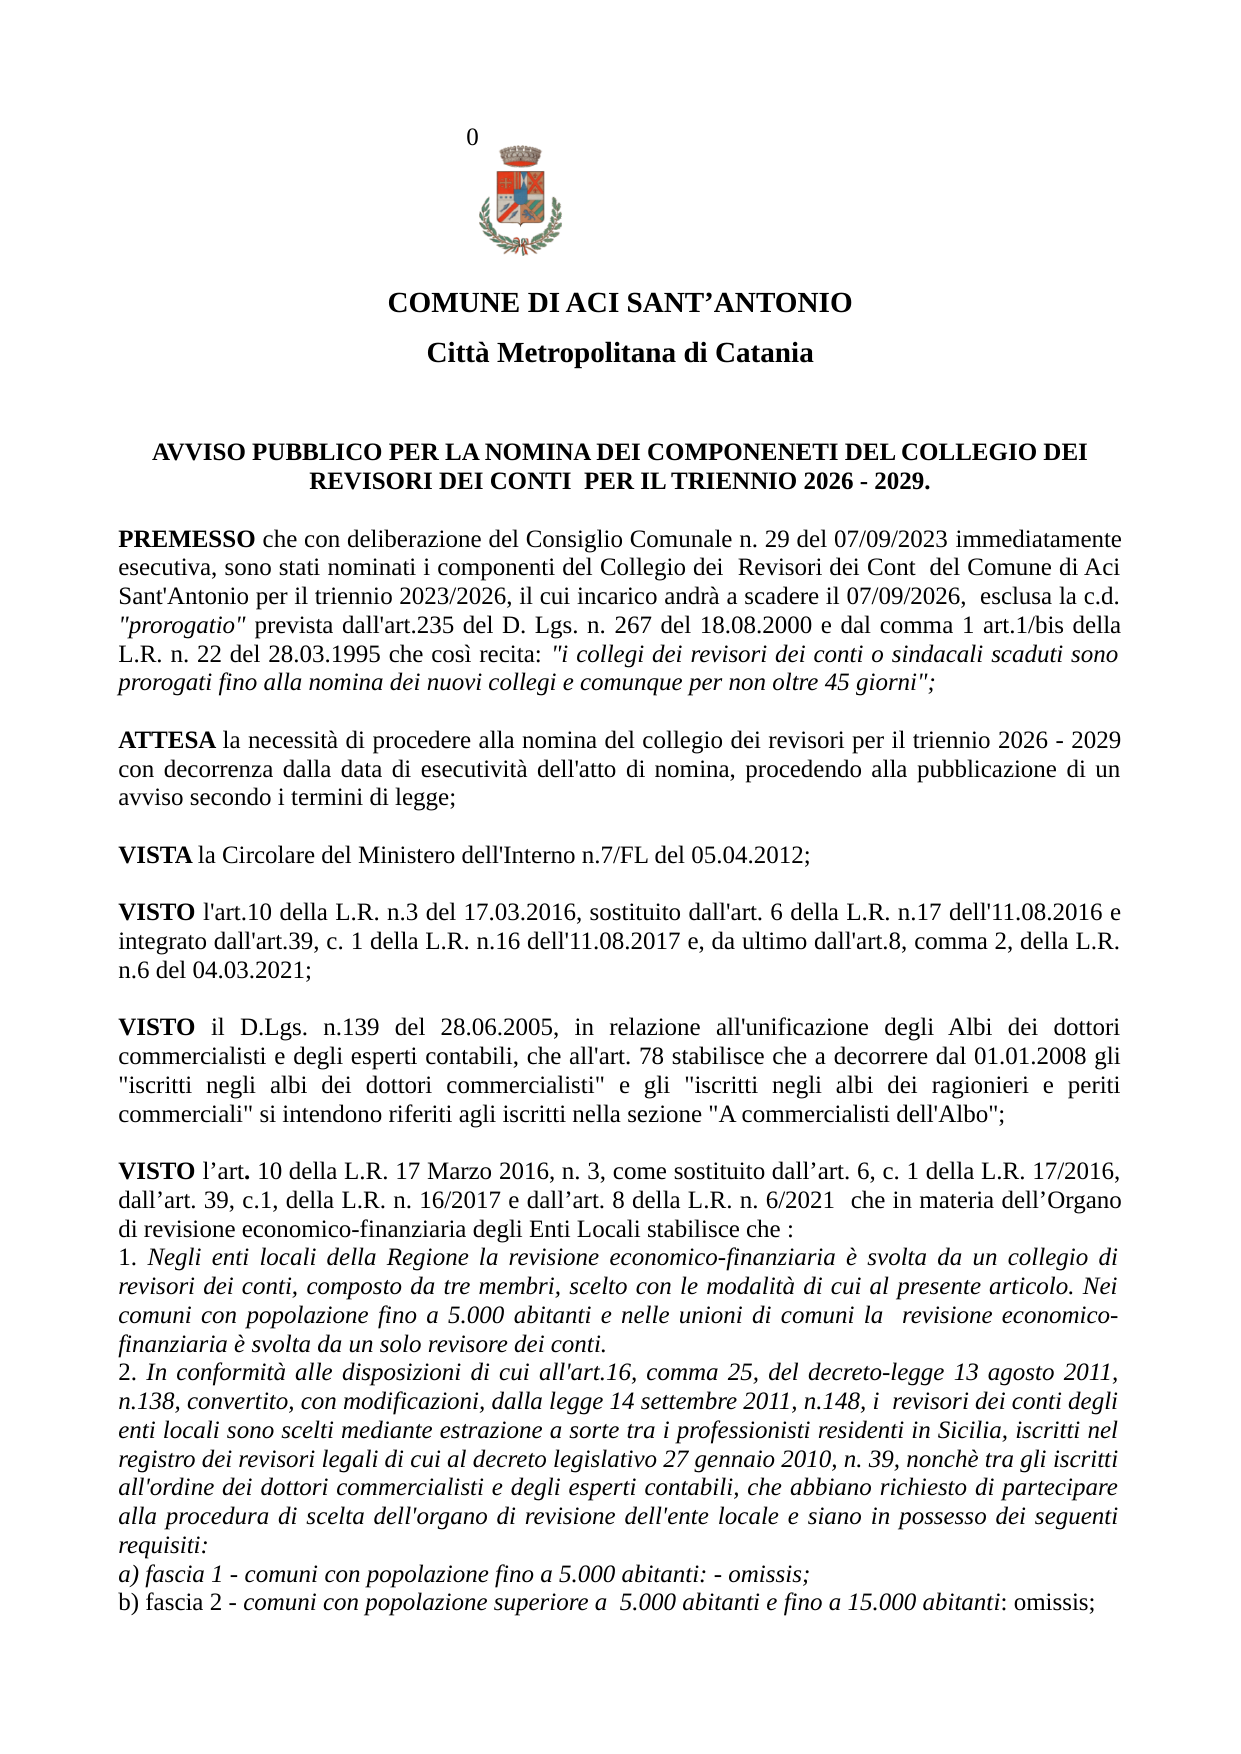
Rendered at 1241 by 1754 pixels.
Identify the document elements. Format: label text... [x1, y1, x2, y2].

text ATTESA la necessità di procedere alla nomina del collegio dei revisori per il triennio 2026 - 2029 con decorrenza dalla data di esecutività dell'atto di nomina, procedendo alla pubblicazione di un avviso secondo i termini di legge; [118, 725, 1122, 811]
text 1. Negli enti locali della Regione la revisione economico-finanziaria è svolta da un collegio di revisori dei conti, composto da tre membri, scelto con le modalità di cui al presente articolo. Nei comuni con popolazione fino a 5.000 abitanti e nelle unioni di comuni la revisione economico-finanziaria è svolta da un solo revisore dei conti. [118, 1242, 1122, 1357]
text 0 [118, 118, 1122, 256]
text Città Metropolitana di Catania [118, 335, 1122, 369]
picture [478, 145, 563, 257]
text a) fascia 1 - comuni con popolazione fino a 5.000 abitanti: - omissis; [118, 1559, 1122, 1587]
text VISTO l’art. 10 della L.R. 17 Marzo 2016, n. 3, come sostituito dall’art. 6, c. 1 della L.R. 17/2016, dall’art. 39, c.1, della L.R. n. 16/2017 e dall’art. 8 della L.R. n. 6/2021 che in materia dell’Organo di revisione economico-finanziaria degli Enti Locali stabilisce che : [118, 1156, 1122, 1242]
text PREMESSO che con deliberazione del Consiglio Comunale n. 29 del 07/09/2023 immediatamente esecutiva, sono stati nominati i componenti del Collegio dei Revisori dei Cont del Comune di Aci Sant'Antonio per il triennio 2023/2026, il cui incarico andrà a scadere il 07/09/2026, esclusa la c.d. "prorogatio" prevista dall'art.235 del D. Lgs. n. 267 del 18.08.2000 e dal comma 1 art.1/bis della L.R. n. 22 del 28.03.1995 che così recita: "i collegi dei revisori dei conti o sindacali scaduti sono prorogati fino alla nomina dei nuovi collegi e comunque per non oltre 45 giorni"; [118, 524, 1122, 696]
text AVVISO PUBBLICO PER LA NOMINA DEI COMPONENETI DEL COLLEGIO DEI REVISORI DEI CONTI PER IL TRIENNIO 2026 - 2029. [118, 437, 1122, 495]
text COMUNE DI ACI SANT’ANTONIO [118, 285, 1122, 319]
text VISTO il D.Lgs. n.139 del 28.06.2005, in relazione all'unificazione degli Albi dei dottori commercialisti e degli esperti contabili, che all'art. 78 stabilisce che a decorrere dal 01.01.2008 gli "iscritti negli albi dei dottori commercialisti" e gli "iscritti negli albi dei ragionieri e periti commerciali" si intendono riferiti agli iscritti nella sezione "A commercialisti dell'Albo"; [118, 1012, 1122, 1127]
text 2. In conformità alle disposizioni di cui all'art.16, comma 25, del decreto-legge 13 agosto 2011, n.138, convertito, con modificazioni, dalla legge 14 settembre 2011, n.148, i revisori dei conti degli enti locali sono scelti mediante estrazione a sorte tra i professionisti residenti in Sicilia, iscritti nel registro dei revisori legali di cui al decreto legislativo 27 gennaio 2010, n. 39, nonchè tra gli iscritti all'ordine dei dottori commercialisti e degli esperti contabili, che abbiano richiesto di partecipare alla procedura di scelta dell'organo di revisione dell'ente locale e siano in possesso dei seguenti requisiti: [118, 1357, 1122, 1559]
text b) fascia 2 - comuni con popolazione superiore a 5.000 abitanti e fino a 15.000 abitanti: omissis; [118, 1587, 1122, 1616]
text VISTO l'art.10 della L.R. n.3 del 17.03.2016, sostituito dall'art. 6 della L.R. n.17 dell'11.08.2016 e integrato dall'art.39, c. 1 della L.R. n.16 dell'11.08.2017 e, da ultimo dall'art.8, comma 2, della L.R. n.6 del 04.03.2021; [118, 897, 1122, 984]
text VISTA la Circolare del Ministero dell'Interno n.7/FL del 05.04.2012; [118, 840, 1122, 869]
